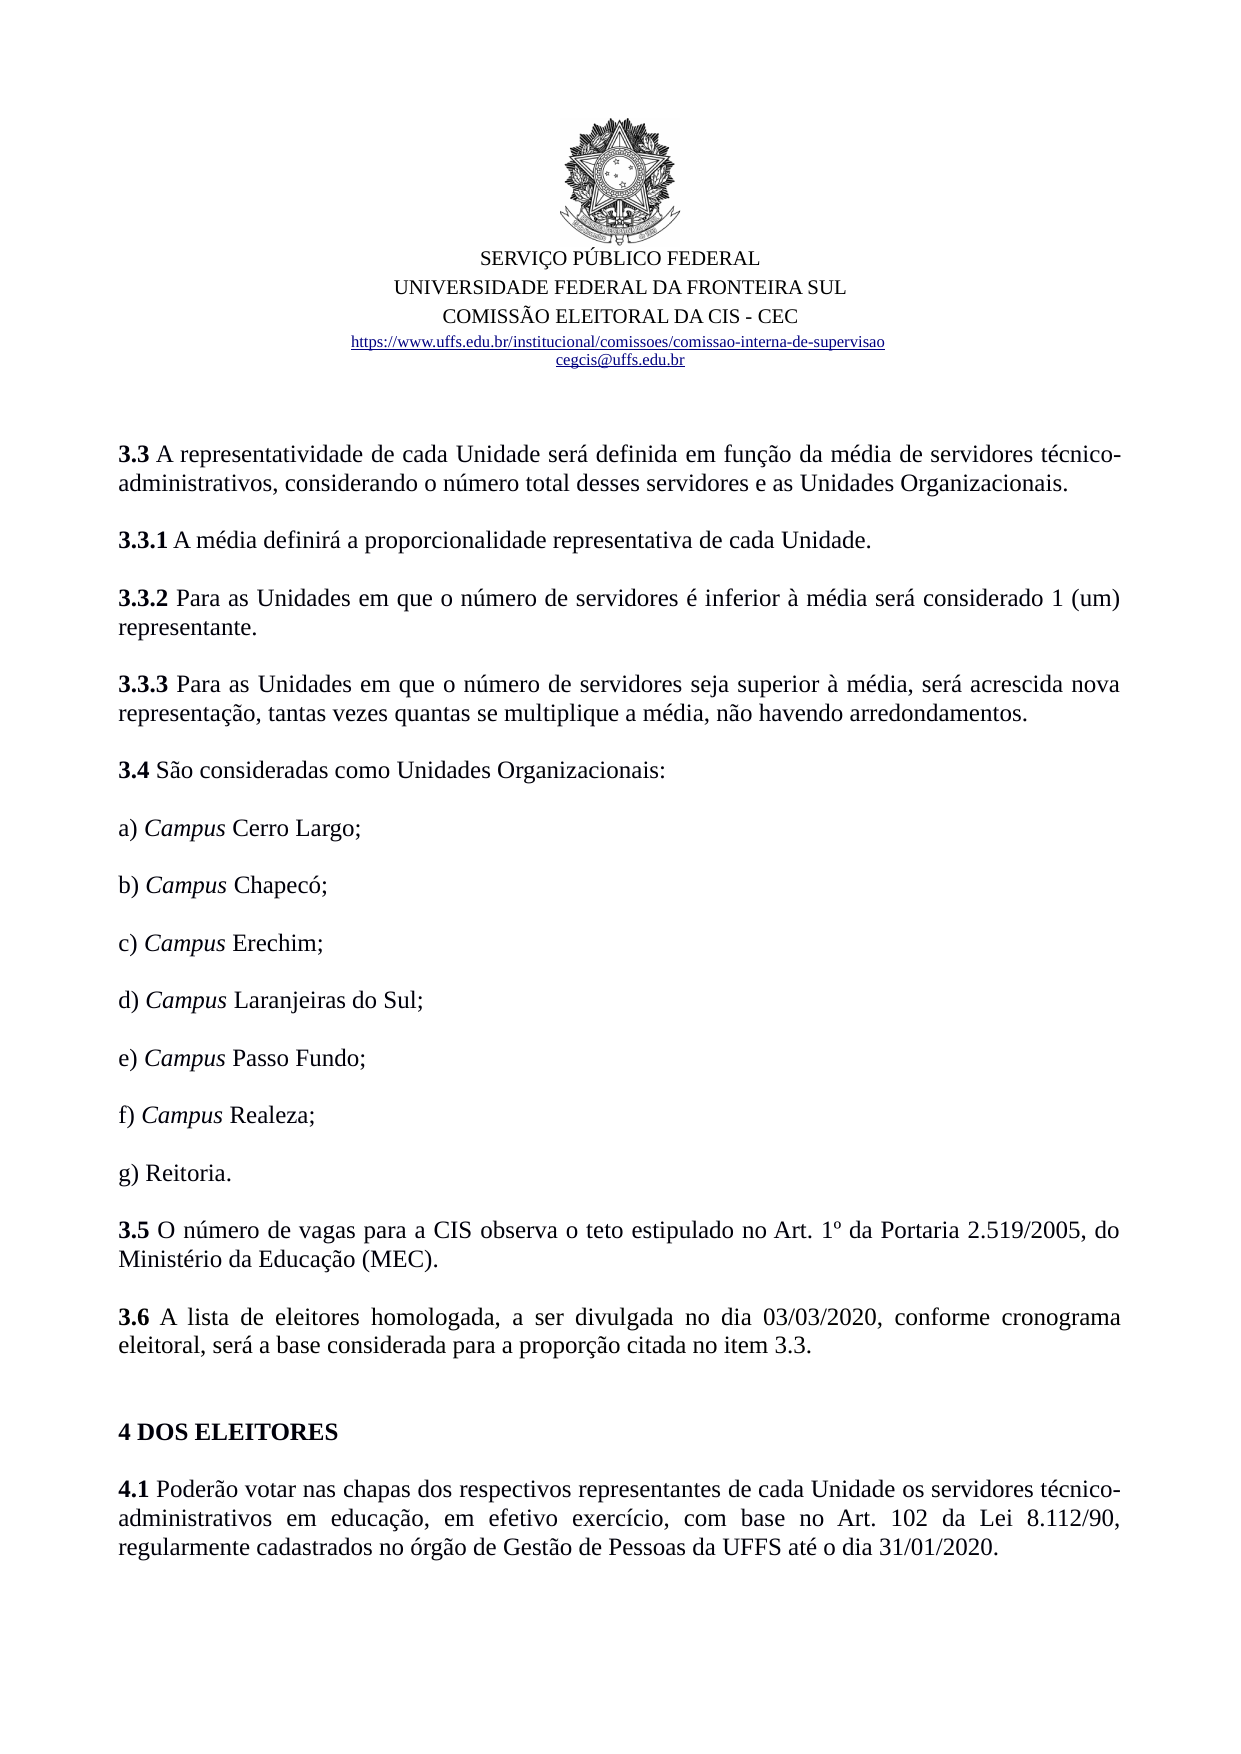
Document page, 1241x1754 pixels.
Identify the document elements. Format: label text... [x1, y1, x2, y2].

text c) Campus Erechim; [118, 928, 1122, 957]
text a) Campus Cerro Largo; [118, 813, 1122, 842]
text d) Campus Laranjeiras do Sul; [118, 986, 1122, 1014]
text b) Campus Chapecó; [118, 871, 1122, 899]
text 3.4 São consideradas como Unidades Organizacionais: [118, 756, 1122, 784]
picture [560, 118, 681, 247]
text 3.3 A representatividade de cada Unidade será definida em função da média de servidores técnico-administrativos, considerando o número total desses servidores e as Unidades Organizacionais. [118, 439, 1122, 497]
text e) Campus Passo Fundo; [118, 1043, 1122, 1072]
text 4 DOS ELEITORES [118, 1417, 1122, 1446]
text f) Campus Realeza; [118, 1101, 1122, 1129]
text 3.3.3 Para as Unidades em que o número de servidores seja superior à média, será acrescida nova representação, tantas vezes quantas se multiplique a média, não havendo arredondamentos. [118, 669, 1122, 727]
text 3.5 O número de vagas para a CIS observa o teto estipulado no Art. 1º da Portaria 2.519/2005, do Ministério da Educação (MEC). [118, 1216, 1122, 1273]
text g) Reitoria. [118, 1158, 1122, 1187]
text 3.3.2 Para as Unidades em que o número de servidores é inferior à média será considerado 1 (um) representante. [118, 583, 1122, 641]
text 3.3.1 A média definirá a proporcionalidade representativa de cada Unidade. [118, 526, 1122, 554]
text 3.6 A lista de eleitores homologada, a ser divulgada no dia 03/03/2020, conforme cronograma eleitoral, será a base considerada para a proporção citada no item 3.3. [118, 1302, 1122, 1359]
text 4.1 Poderão votar nas chapas dos respectivos representantes de cada Unidade os servidores técnico-administrativos em educação, em efetivo exercício, com base no Art. 102 da Lei 8.112/90, regularmente cadastrados no órgão de Gestão de Pessoas da UFFS até o dia 31/01/2020. [118, 1474, 1122, 1561]
